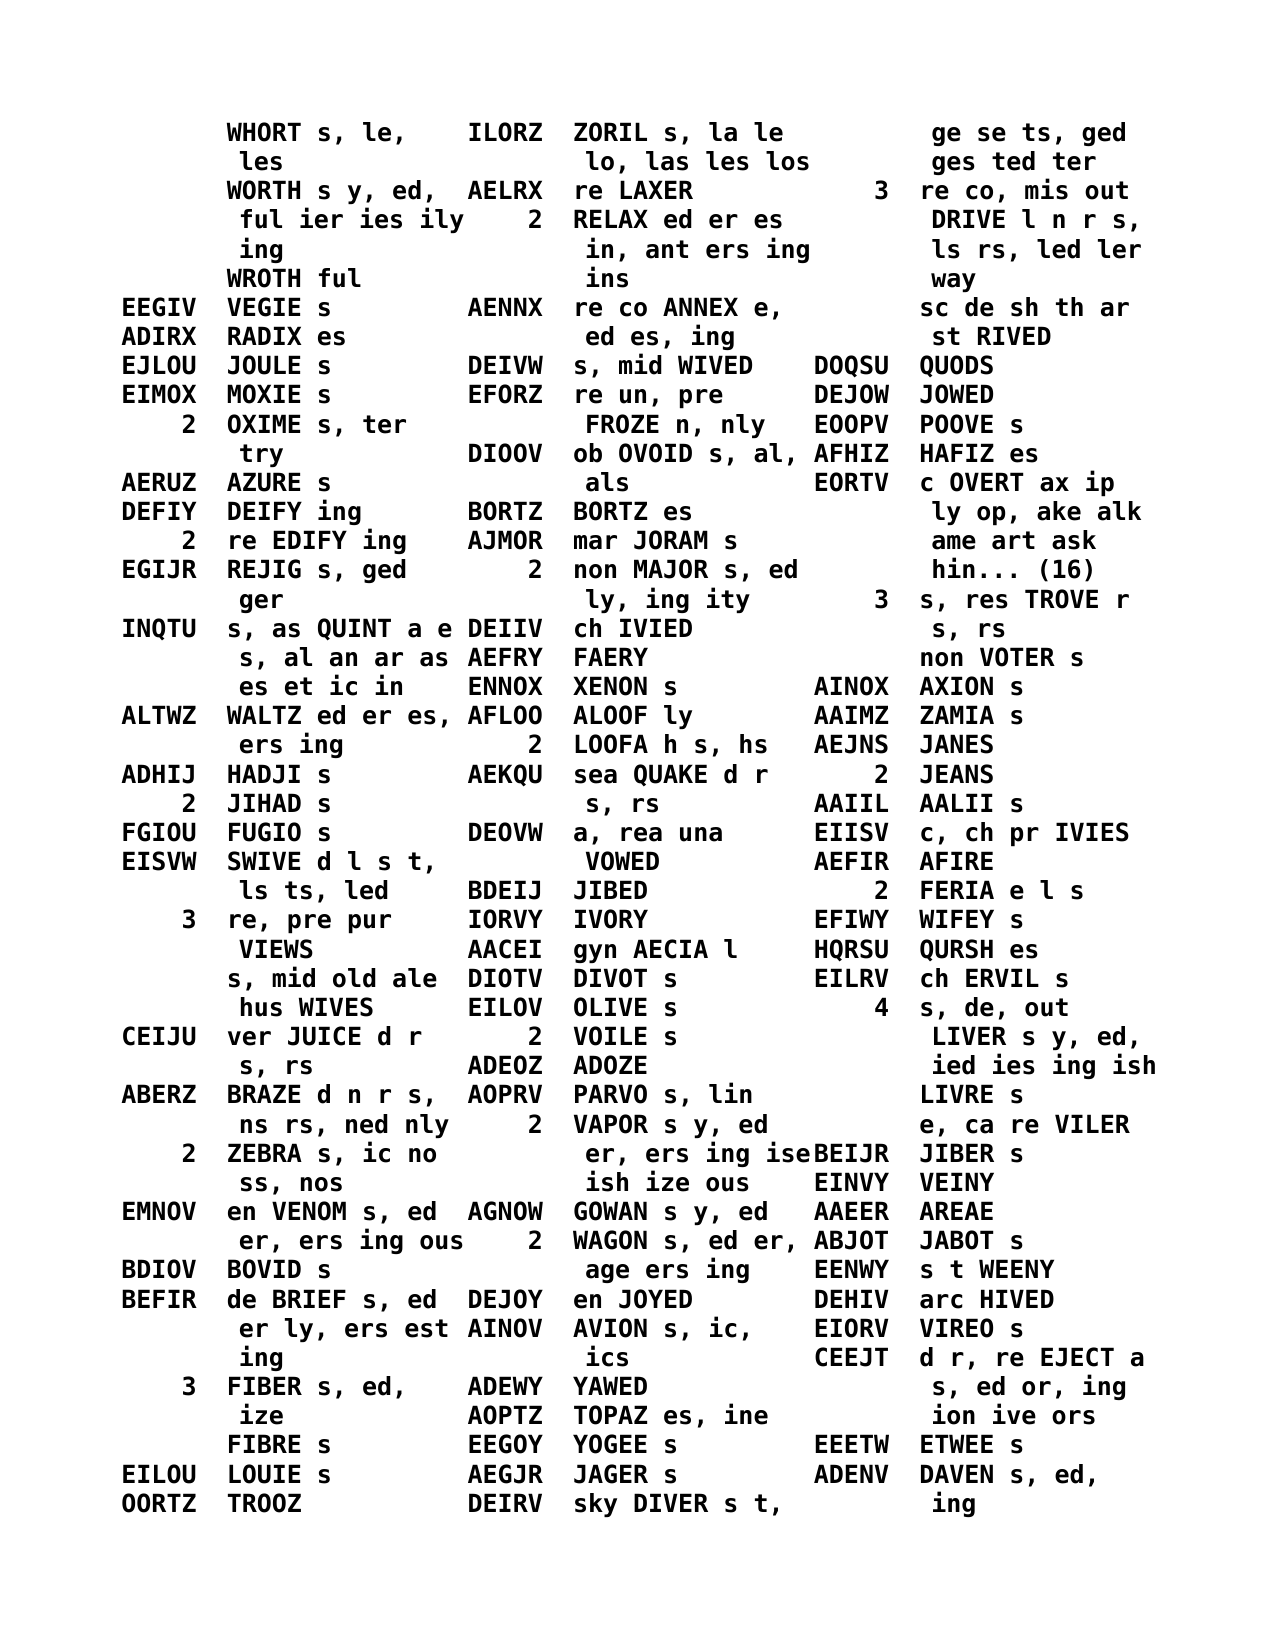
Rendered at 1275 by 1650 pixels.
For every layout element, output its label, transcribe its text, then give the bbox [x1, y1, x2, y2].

text WORTH s y, ed, ful ier ies ily ing [121, 176, 464, 264]
text AFLOO ALOOF ly [467, 701, 811, 731]
text ENNOX XENON s [467, 672, 811, 701]
text ADIRX RADIX es [121, 322, 464, 351]
text CEIJU ver JUICE d r s, rs [121, 1022, 464, 1081]
text ILORZ ZORIL s, la le lo, las les los [467, 118, 811, 176]
text AENNX re co ANNEX e, ed es, ing [467, 293, 811, 351]
text DIOTV DIVOT s [467, 964, 811, 993]
text EISVW SWIVE d l s t, ls ts, led [121, 847, 464, 906]
text AFHIZ HAFIZ es [814, 439, 1157, 468]
text INQTU s, as QUINT a e s, al an ar as es et ic in [121, 614, 464, 701]
text EMNOV en VENOM s, ed er, ers ing ous [121, 1197, 464, 1256]
text EFORZ re un, pre FROZE n, nly [467, 381, 811, 439]
text EINVY VEINY [814, 1168, 1157, 1197]
text 2 VAPOR s y, ed er, ers ing ise ish ize ous [467, 1110, 811, 1197]
text AELRX re LAXER [467, 176, 811, 206]
text ADHIJ HADJI s [121, 760, 464, 789]
text DIOOV ob OVOID s, al, als [467, 439, 811, 497]
text sc de sh th ar st RIVED [814, 293, 1157, 351]
text non VOTER s [814, 643, 1157, 672]
text ADENV DAVEN s, ed, ing [814, 1460, 1157, 1518]
text 3 s, res TROVE r s, rs [814, 585, 1157, 643]
text AINOV AVION s, ic, ics [467, 1314, 811, 1372]
text EGIJR REJIG s, ged ger [121, 556, 464, 614]
text FGIOU FUGIO s [121, 818, 464, 847]
text 3 re, pre pur VIEWS [121, 906, 464, 964]
text EEGOY YOGEE s [467, 1431, 811, 1460]
text WROTH ful [121, 264, 464, 293]
text EIMOX MOXIE s [121, 381, 464, 410]
text EORTV c OVERT ax ip ly op, ake alk ame art ask hin... (16) [814, 468, 1157, 585]
text ge se ts, ged ges ted ter [814, 118, 1157, 176]
text ADEOZ ADOZE [467, 1051, 811, 1081]
text 2 LOOFA h s, hs [467, 731, 811, 760]
text DOQSU QUODS [814, 351, 1157, 381]
text AEGJR JAGER s [467, 1460, 811, 1489]
text DEFIY DEIFY ing [121, 497, 464, 526]
text DEJOY en JOYED [467, 1285, 811, 1314]
text EILOU LOUIE s [121, 1460, 464, 1489]
text 2 VOILE s [467, 1022, 811, 1051]
text EEETW ETWEE s [814, 1431, 1157, 1460]
text DEIRV sky DIVER s t, [467, 1489, 811, 1518]
text EJLOU JOULE s [121, 351, 464, 381]
text 2 WAGON s, ed er, age ers ing [467, 1226, 811, 1285]
text 4 s, de, out LIVER s y, ed, ied ies ing ish [814, 993, 1157, 1081]
text 2 RELAX ed er es in, ant ers ing ins [467, 206, 811, 293]
text DEHIV arc HIVED [814, 1285, 1157, 1314]
text AERUZ AZURE s [121, 468, 464, 497]
text OORTZ TROOZ [121, 1489, 464, 1518]
text 3 re co, mis out DRIVE l n r s, ls rs, led ler way [814, 176, 1157, 293]
text ADEWY YAWED [467, 1372, 811, 1401]
text AAEER AREAE [814, 1197, 1157, 1226]
text IORVY IVORY [467, 906, 811, 935]
text 2 FERIA e l s [814, 876, 1157, 906]
text AACEI gyn AECIA l [467, 935, 811, 964]
text BDIOV BOVID s [121, 1256, 464, 1285]
text BEIJR JIBER s [814, 1139, 1157, 1168]
text EFIWY WIFEY s [814, 906, 1157, 935]
text AGNOW GOWAN s y, ed [467, 1197, 811, 1226]
text ABJOT JABOT s [814, 1226, 1157, 1256]
text EILRV ch ERVIL s [814, 964, 1157, 993]
text 2 OXIME s, ter try [121, 410, 464, 468]
text DEJOW JOWED [814, 381, 1157, 410]
text s, mid old ale hus WIVES [121, 964, 464, 1022]
text LIVRE s [814, 1081, 1157, 1110]
text 3 FIBER s, ed, ize [121, 1372, 464, 1431]
text 2 non MAJOR s, ed ly, ing ity [467, 556, 811, 614]
text AAIMZ ZAMIA s [814, 701, 1157, 731]
text AINOX AXION s [814, 672, 1157, 701]
text AEFRY FAERY [467, 643, 811, 672]
text DEIIV ch IVIED [467, 614, 811, 643]
text 2 JIHAD s [121, 789, 464, 818]
text CEEJT d r, re EJECT a s, ed or, ing ion ive ors [814, 1343, 1157, 1431]
text EILOV OLIVE s [467, 993, 811, 1022]
text BORTZ BORTZ es [467, 497, 811, 526]
text EEGIV VEGIE s [121, 293, 464, 322]
text WHORT s, le, les [121, 118, 464, 176]
text 2 JEANS [814, 760, 1157, 789]
text FIBRE s [121, 1431, 464, 1460]
text DEIVW s, mid WIVED [467, 351, 811, 381]
text AEJNS JANES [814, 731, 1157, 760]
text EIISV c, ch pr IVIES [814, 818, 1157, 847]
text EIORV VIREO s [814, 1314, 1157, 1343]
text ABERZ BRAZE d n r s, ns rs, ned nly [121, 1081, 464, 1139]
text HQRSU QURSH es [814, 935, 1157, 964]
text AEKQU sea QUAKE d r s, rs [467, 760, 811, 818]
text AOPTZ TOPAZ es, ine [467, 1401, 811, 1431]
text EENWY s t WEENY [814, 1256, 1157, 1285]
text AAIIL AALII s [814, 789, 1157, 818]
text DEOVW a, rea una VOWED [467, 818, 811, 876]
text ALTWZ WALTZ ed er es, ers ing [121, 701, 464, 760]
text BEFIR de BRIEF s, ed er ly, ers est ing [121, 1285, 464, 1372]
text AJMOR mar JORAM s [467, 526, 811, 556]
text 2 re EDIFY ing [121, 526, 464, 556]
text 2 ZEBRA s, ic no ss, nos [121, 1139, 464, 1197]
text AOPRV PARVO s, lin [467, 1081, 811, 1110]
text e, ca re VILER [814, 1110, 1157, 1139]
text EOOPV POOVE s [814, 410, 1157, 439]
text AEFIR AFIRE [814, 847, 1157, 876]
text BDEIJ JIBED [467, 876, 811, 906]
